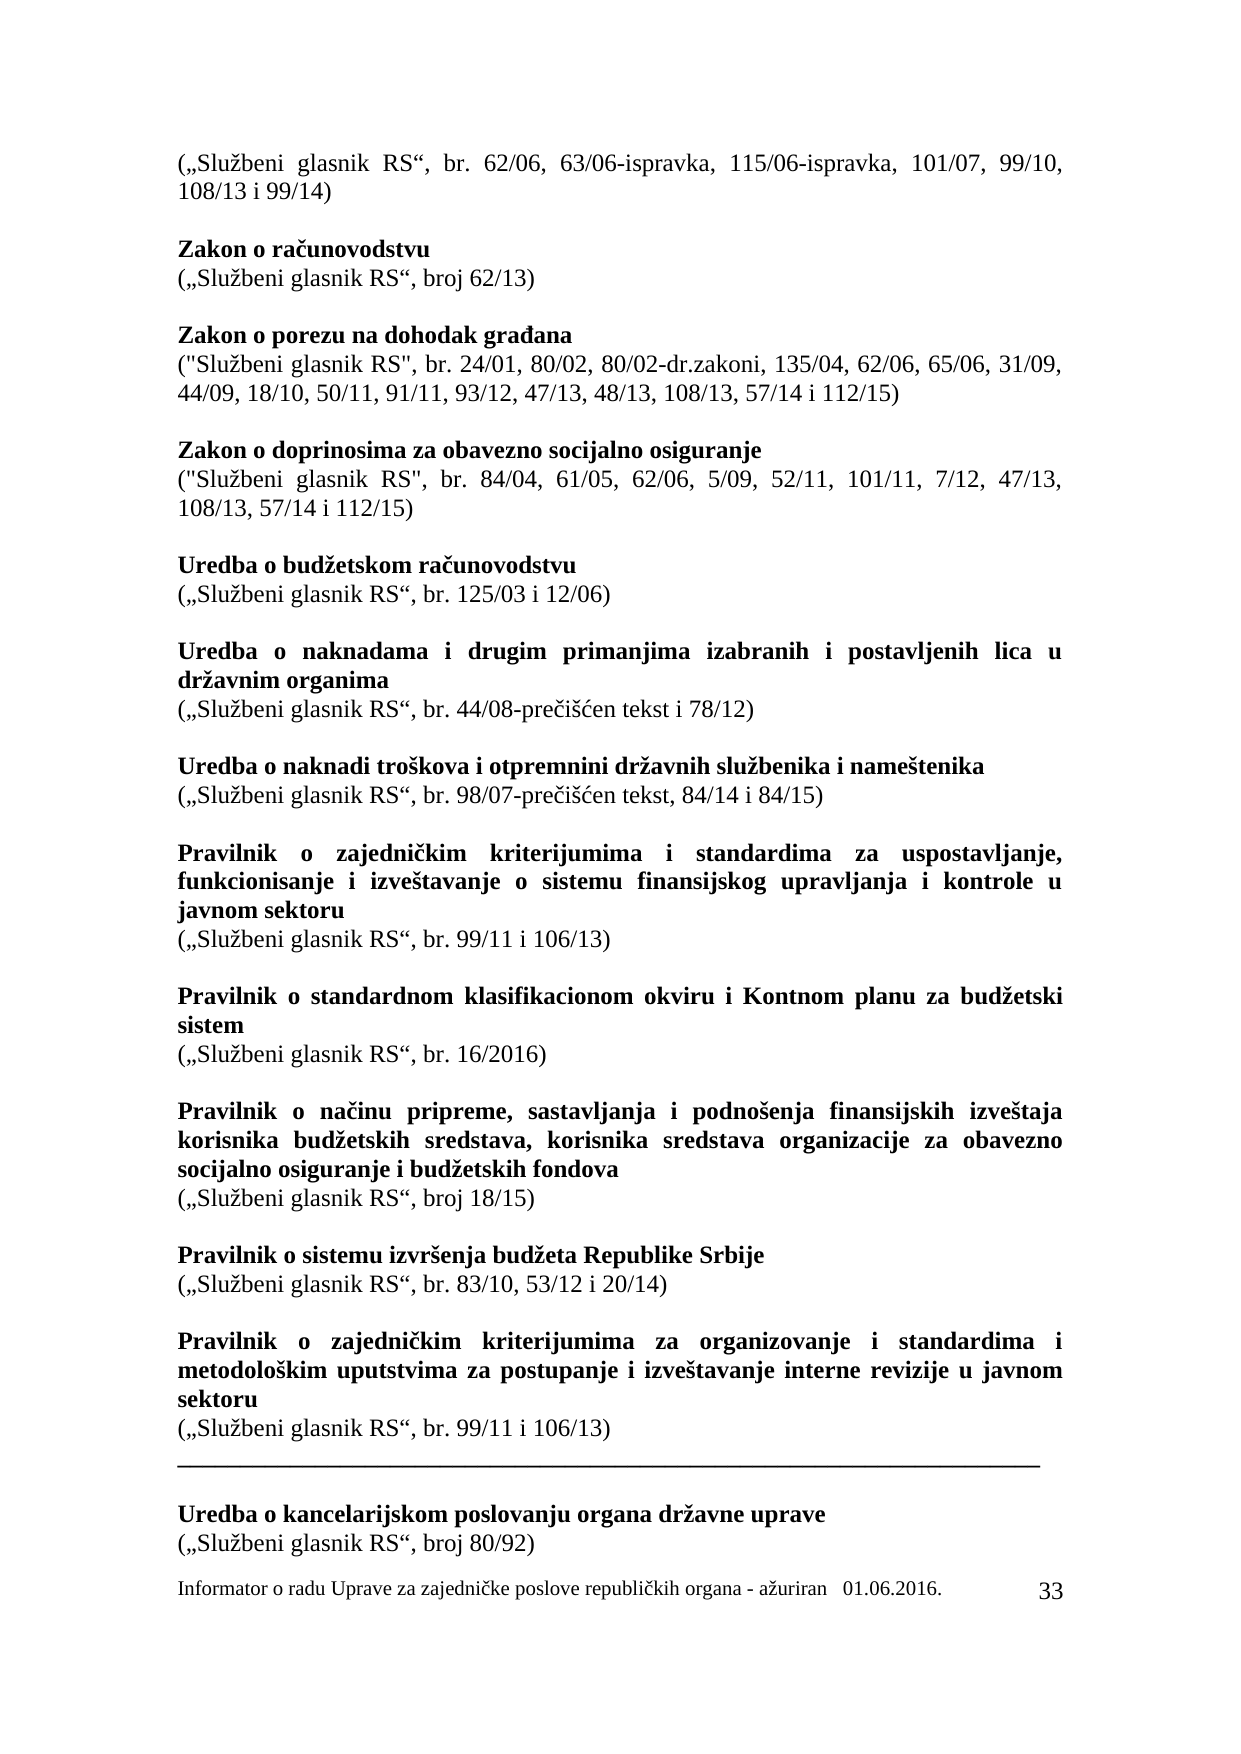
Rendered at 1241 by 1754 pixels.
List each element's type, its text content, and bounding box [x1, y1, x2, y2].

text Uredba o naknadama i drugim primanjima izabranih i postavlјenih lica u državnim organima [177, 636, 1063, 694]
text („Službeni glasnik RS“, broj 18/15) [177, 1183, 1063, 1211]
text Uredba o budžetskom računovodstvu [177, 550, 1063, 579]
text („Službeni glasnik RS“, br. 125/03 i 12/06) [177, 579, 1063, 608]
text Zakon o doprinosima za obavezno socijalno osiguranje [177, 435, 1063, 464]
text Pravilnik o sistemu izvršenja budžeta Republike Srbije [177, 1240, 1063, 1269]
text _____________________________________________________________________ [177, 1441, 1063, 1470]
text Pravilnik o načinu pripreme, sastavlјanja i podnošenja finansijskih izveštaja korisnika budžetskih sredstava, korisnika sredstava organizacije za obavezno socijalno osiguranje i budžetskih fondova [177, 1096, 1063, 1183]
text ("Službeni glasnik RS", br. 24/01, 80/02, 80/02-dr.zakoni, 135/04, 62/06, 65/06, 31/09, 44/09, 18/10, 50/11, 91/11, 93/12, 47/13, 48/13, 108/13, 57/14 i 112/15) [177, 349, 1063, 406]
text Uredba o naknadi troškova i otpremnini državnih službenika i nameštenika [177, 751, 1063, 780]
text („Službeni glasnik RS“, br. 16/2016) [177, 1039, 1063, 1068]
text („Službeni glasnik RS“, br. 99/11 i 106/13) [177, 1413, 1063, 1441]
text („Službeni glasnik RS“, br. 44/08-prečišćen tekst i 78/12) [177, 694, 1063, 723]
text („Službeni glasnik RS“, br. 83/10, 53/12 i 20/14) [177, 1269, 1063, 1298]
text („Službeni glasnik RS“, broj 62/13) [177, 263, 1063, 291]
text („Službeni glasnik RS“, br. 62/06, 63/06-ispravka, 115/06-ispravka, 101/07, 99/10, 108/13 i 99/14) [177, 148, 1063, 205]
text („Službeni glasnik RS“, broj 80/92) [177, 1528, 1063, 1556]
text Pravilnik o zajedničkim kriterijumima za organizovanje i standardima i metodološkim uputstvima za postupanje i izveštavanje interne revizije u javnom sektoru [177, 1326, 1063, 1413]
text Zakon o porezu na dohodak građana [177, 320, 1063, 349]
text Pravilnik o zajedničkim kriterijumima i standardima za uspostavlјanje, funkcionisanje i izveštavanje o sistemu finansijskog upravlјanja i kontrole u javnom sektoru [177, 838, 1063, 924]
text („Službeni glasnik RS“, br. 99/11 i 106/13) [177, 924, 1063, 953]
text Pravilnik o standardnom klasifikacionom okviru i Kontnom planu za budžetski sistem [177, 981, 1063, 1039]
text ("Službeni glasnik RS", br. 84/04, 61/05, 62/06, 5/09, 52/11, 101/11, 7/12, 47/13, 108/13, 57/14 i 112/15) [177, 464, 1063, 521]
text („Službeni glasnik RS“, br. 98/07-prečišćen tekst, 84/14 i 84/15) [177, 780, 1063, 809]
text Zakon o računovodstvu [177, 234, 1063, 263]
text Uredba o kancelarijskom poslovanju organa državne uprave [177, 1499, 1063, 1528]
